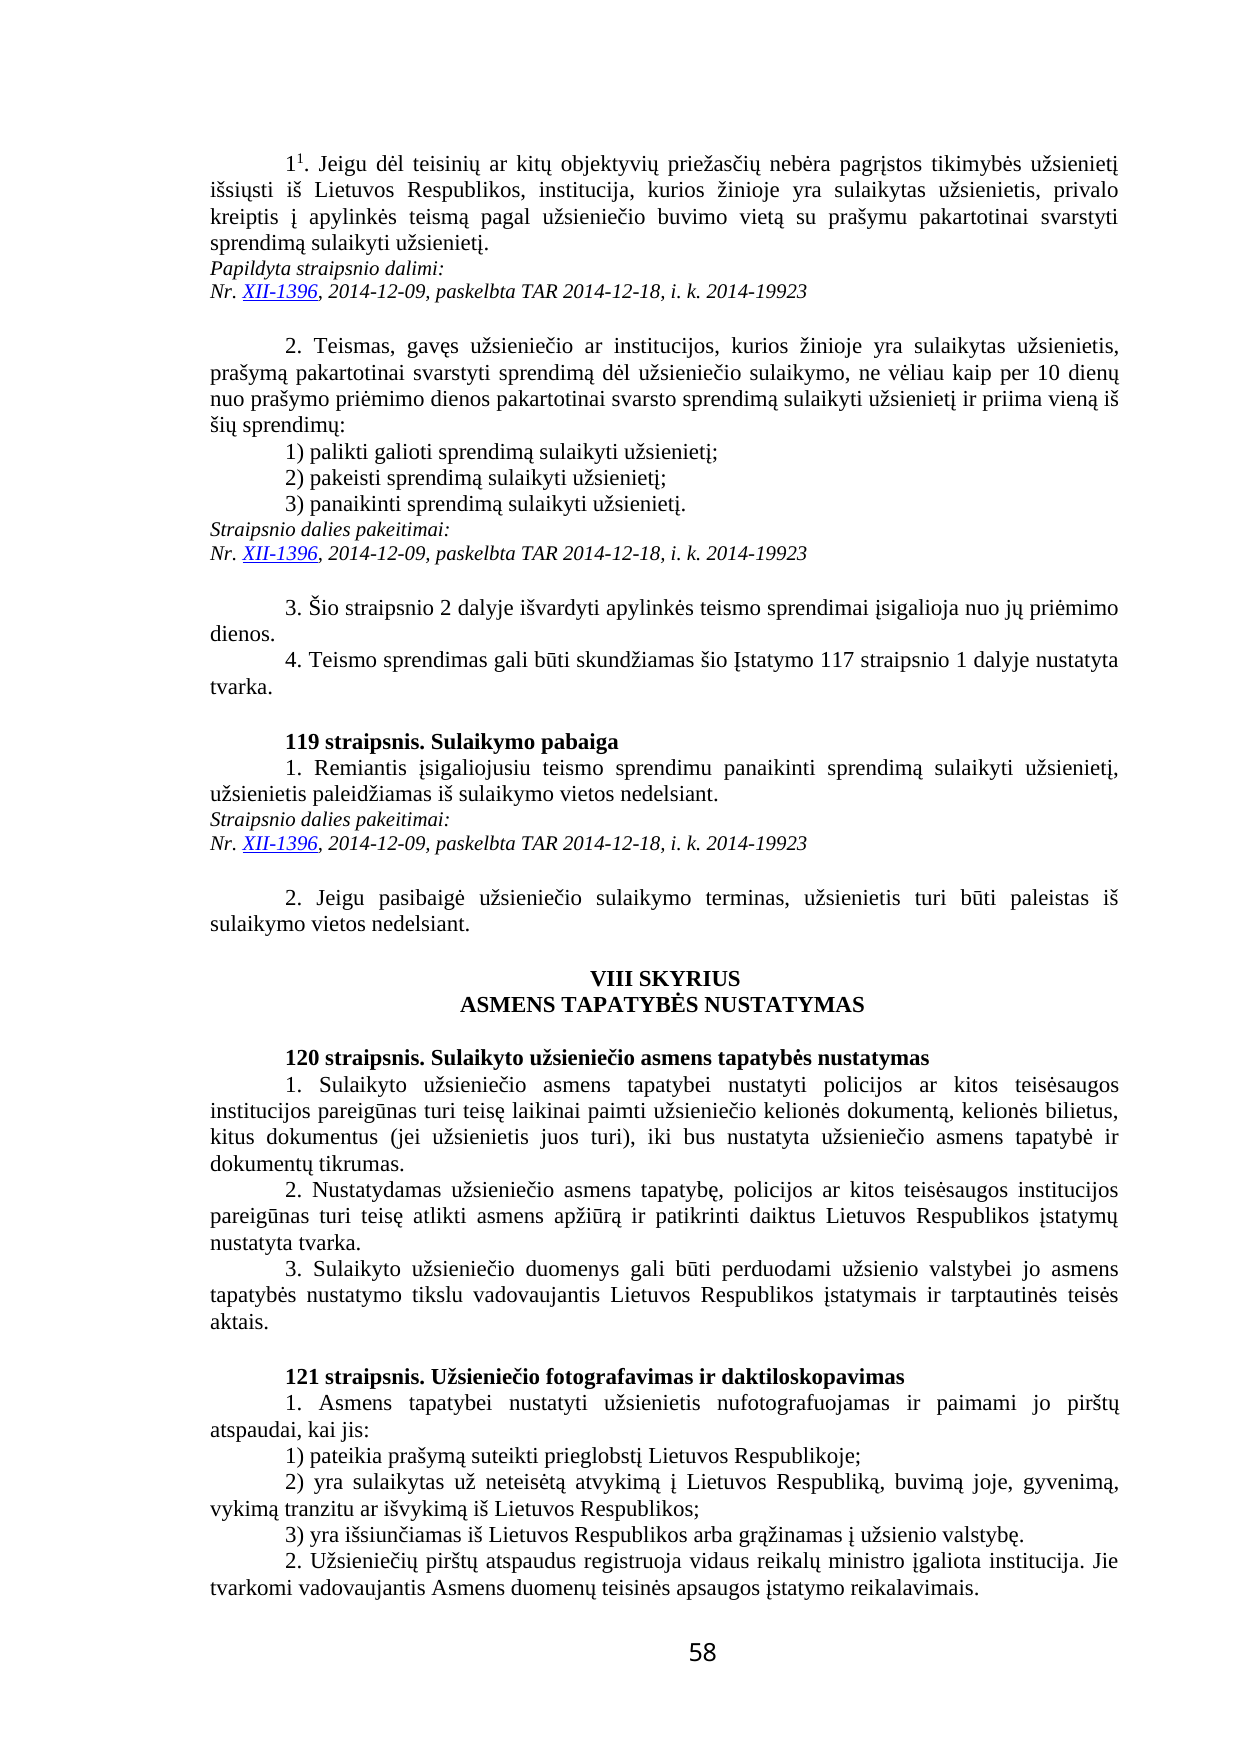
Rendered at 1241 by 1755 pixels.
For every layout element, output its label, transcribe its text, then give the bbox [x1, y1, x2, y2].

text 2. Jeigu pasibaigė užsieniečio sulaikymo terminas, užsienietis turi būti paleistas iš sulaikymo vietos nedelsiant. [210, 884, 1120, 936]
text 1. Remiantis įsigaliojusiu teismo sprendimu panaikinti sprendimą sulaikyti užsienietį, užsienietis paleidžiamas iš sulaikymo vietos nedelsiant. [210, 754, 1120, 807]
text 3) yra išsiunčiamas iš Lietuvos Respublikos arba grąžinamas į užsienio valstybę. [210, 1521, 1120, 1547]
text 11. Jeigu dėl teisinių ar kitų objektyvių priežasčių nebėra pagrįstos tikimybės užsienietį išsiųsti iš Lietuvos Respublikos, institucija, kurios žinioje yra sulaikytas užsienietis, privalo kreiptis į apylinkės teismą pagal užsieniečio buvimo vietą su prašymu pakartotinai svarstyti sprendimą sulaikyti užsienietį. [210, 150, 1120, 255]
text Papildyta straipsnio dalimi: [210, 255, 1120, 279]
text VIII SKYRIUS [210, 965, 1120, 992]
text 2) yra sulaikytas už neteisėtą atvykimą į Lietuvos Respubliką, buvimą joje, gyvenimą, vykimą tranzitu ar išvykimą iš Lietuvos Respublikos; [210, 1468, 1120, 1521]
text Straipsnio dalies pakeitimai: [210, 807, 1120, 831]
text 2. Nustatydamas užsieniečio asmens tapatybę, policijos ar kitos teisėsaugos institucijos pareigūnas turi teisę atlikti asmens apžiūrą ir patikrinti daiktus Lietuvos Respublikos įstatymų nustatyta tvarka. [210, 1176, 1120, 1255]
text 1. Sulaikyto užsieniečio asmens tapatybei nustatyti policijos ar kitos teisėsaugos institucijos pareigūnas turi teisę laikinai paimti užsieniečio kelionės dokumentą, kelionės bilietus, kitus dokumentus (jei užsienietis juos turi), iki bus nustatyta užsieniečio asmens tapatybė ir dokumentų tikrumas. [210, 1071, 1120, 1176]
text 2. Užsieniečių pirštų atspaudus registruoja vidaus reikalų ministro įgaliota institucija. Jie tvarkomi vadovaujantis Asmens duomenų teisinės apsaugos įstatymo reikalavimais. [210, 1547, 1120, 1600]
text 3. Sulaikyto užsieniečio duomenys gali būti perduodami užsienio valstybei jo asmens tapatybės nustatymo tikslu vadovaujantis Lietuvos Respublikos įstatymais ir tarptautinės teisės aktais. [210, 1255, 1120, 1334]
text Nr. XII-1396, 2014-12-09, paskelbta TAR 2014-12-18, i. k. 2014-19923 [210, 831, 1120, 855]
text 121 straipsnis. Užsieniečio fotografavimas ir daktiloskopavimas [210, 1363, 1120, 1389]
text ASMENS TAPATYBĖS NUSTATYMAS [210, 992, 1120, 1018]
text 3) panaikinti sprendimą sulaikyti užsienietį. [210, 490, 1120, 517]
text 3. Šio straipsnio 2 dalyje išvardyti apylinkės teismo sprendimai įsigalioja nuo jų priėmimo dienos. [210, 594, 1120, 646]
text 120 straipsnis. Sulaikyto užsieniečio asmens tapatybės nustatymas [210, 1044, 1120, 1071]
text 4. Teismo sprendimas gali būti skundžiamas šio Įstatymo 117 straipsnio 1 dalyje nustatyta tvarka. [210, 646, 1120, 699]
text Nr. XII-1396, 2014-12-09, paskelbta TAR 2014-12-18, i. k. 2014-19923 [210, 541, 1120, 565]
text 2. Teismas, gavęs užsieniečio ar institucijos, kurios žinioje yra sulaikytas užsienietis, prašymą pakartotinai svarstyti sprendimą dėl užsieniečio sulaikymo, ne vėliau kaip per 10 dienų nuo prašymo priėmimo dienos pakartotinai svarsto sprendimą sulaikyti užsienietį ir priima vieną iš šių sprendimų: [210, 332, 1120, 438]
text Straipsnio dalies pakeitimai: [210, 517, 1120, 541]
text 1) palikti galioti sprendimą sulaikyti užsienietį; [210, 438, 1120, 464]
text 1) pateikia prašymą suteikti prieglobstį Lietuvos Respublikoje; [210, 1442, 1120, 1468]
text 2) pakeisti sprendimą sulaikyti užsienietį; [210, 464, 1120, 490]
text Nr. XII-1396, 2014-12-09, paskelbta TAR 2014-12-18, i. k. 2014-19923 [210, 279, 1120, 303]
text 119 straipsnis. Sulaikymo pabaiga [210, 728, 1120, 754]
text 1. Asmens tapatybei nustatyti užsienietis nufotografuojamas ir paimami jo pirštų atspaudai, kai jis: [210, 1389, 1120, 1442]
